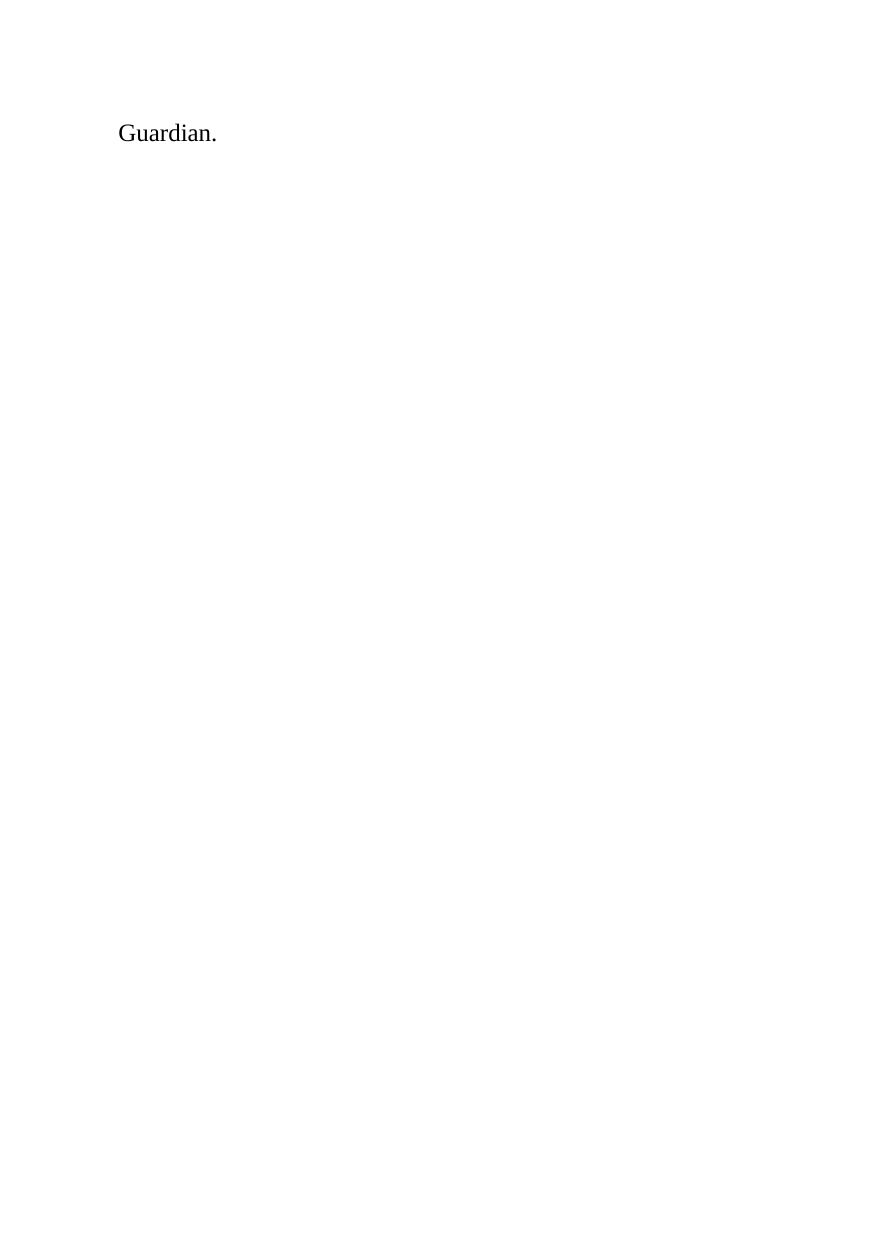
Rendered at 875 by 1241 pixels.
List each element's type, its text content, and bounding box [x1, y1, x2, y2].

text Guardian. [118, 118, 756, 147]
